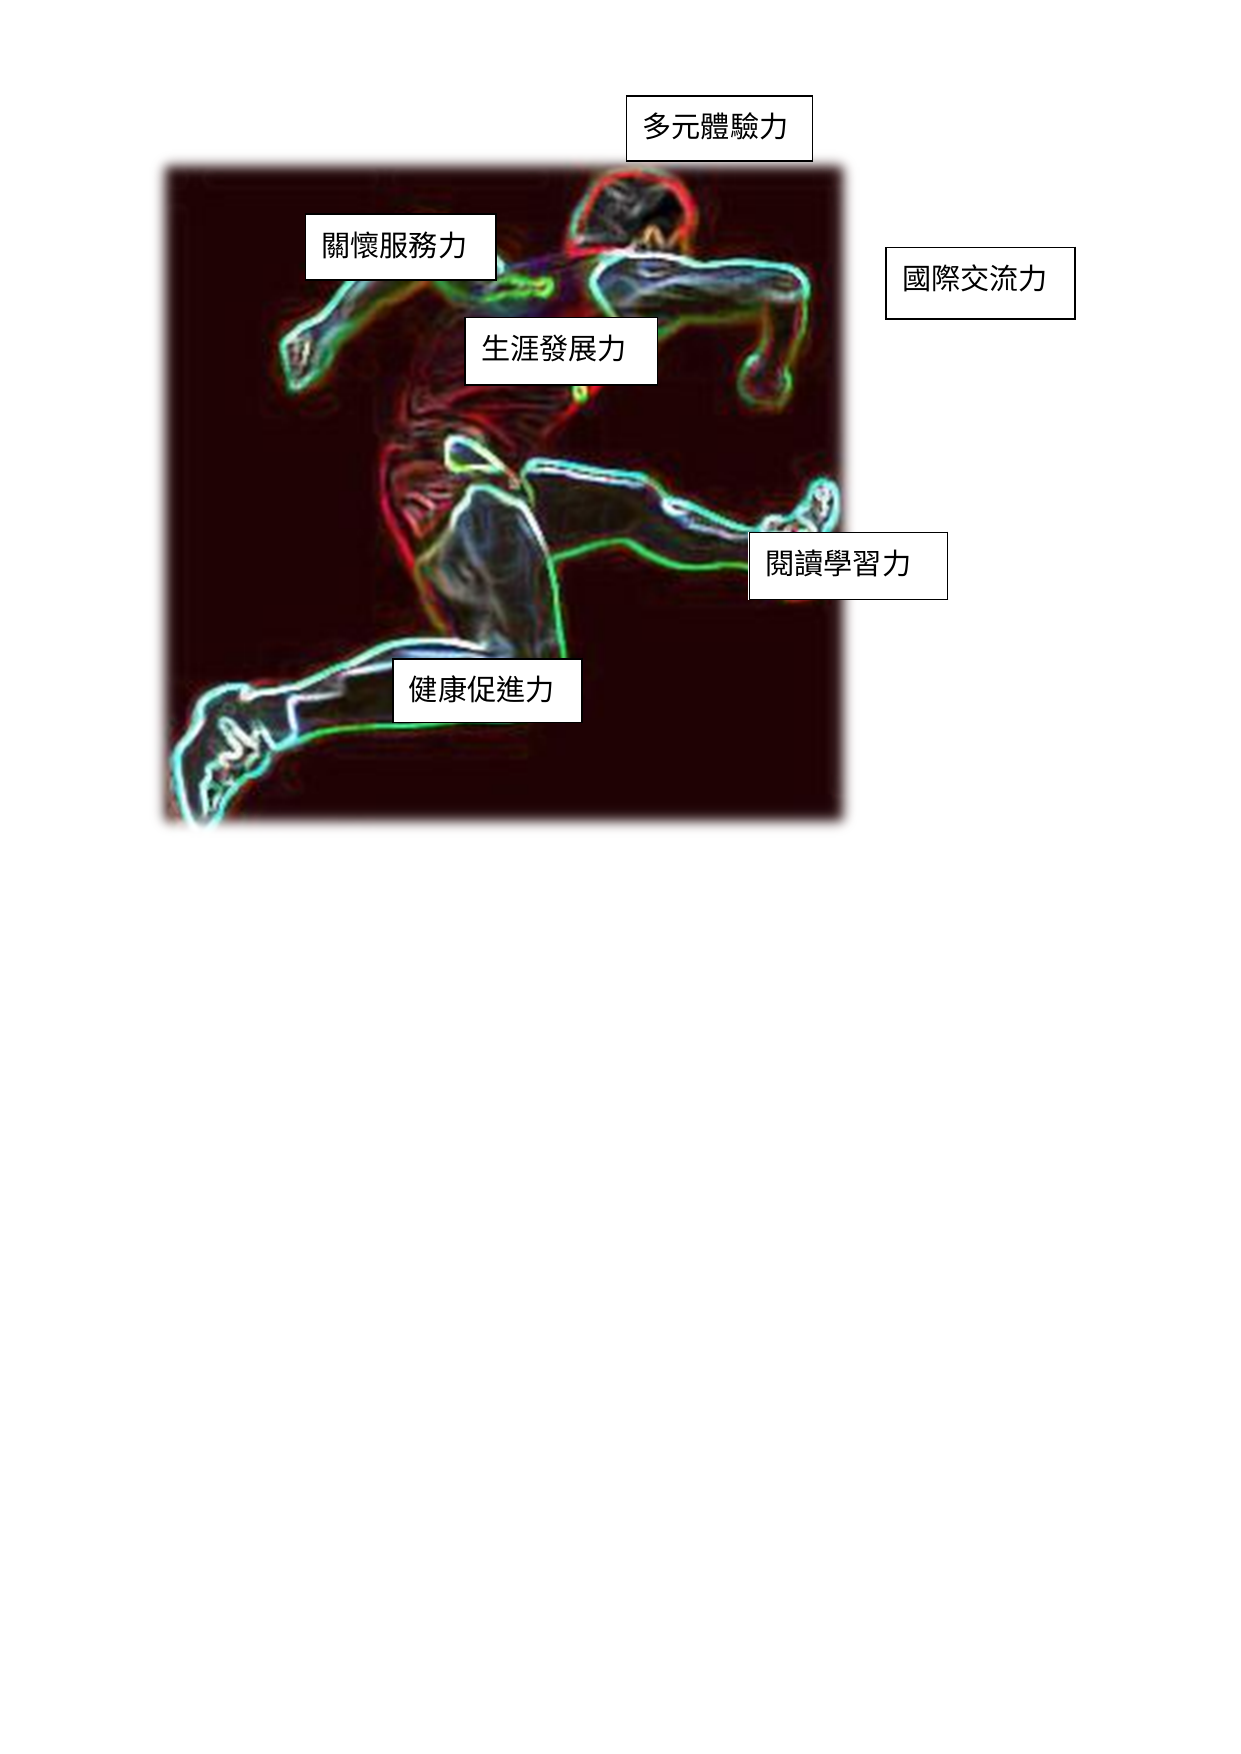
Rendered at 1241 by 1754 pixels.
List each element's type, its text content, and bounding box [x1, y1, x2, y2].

text 多元體驗力 [642, 104, 797, 146]
text 健康促進力 [409, 667, 566, 709]
text 生涯發展力 [481, 326, 641, 368]
text 關懷服務力 [321, 222, 480, 265]
text 國際交流力 [902, 256, 1059, 298]
text 閱讀學習力 [765, 541, 932, 583]
